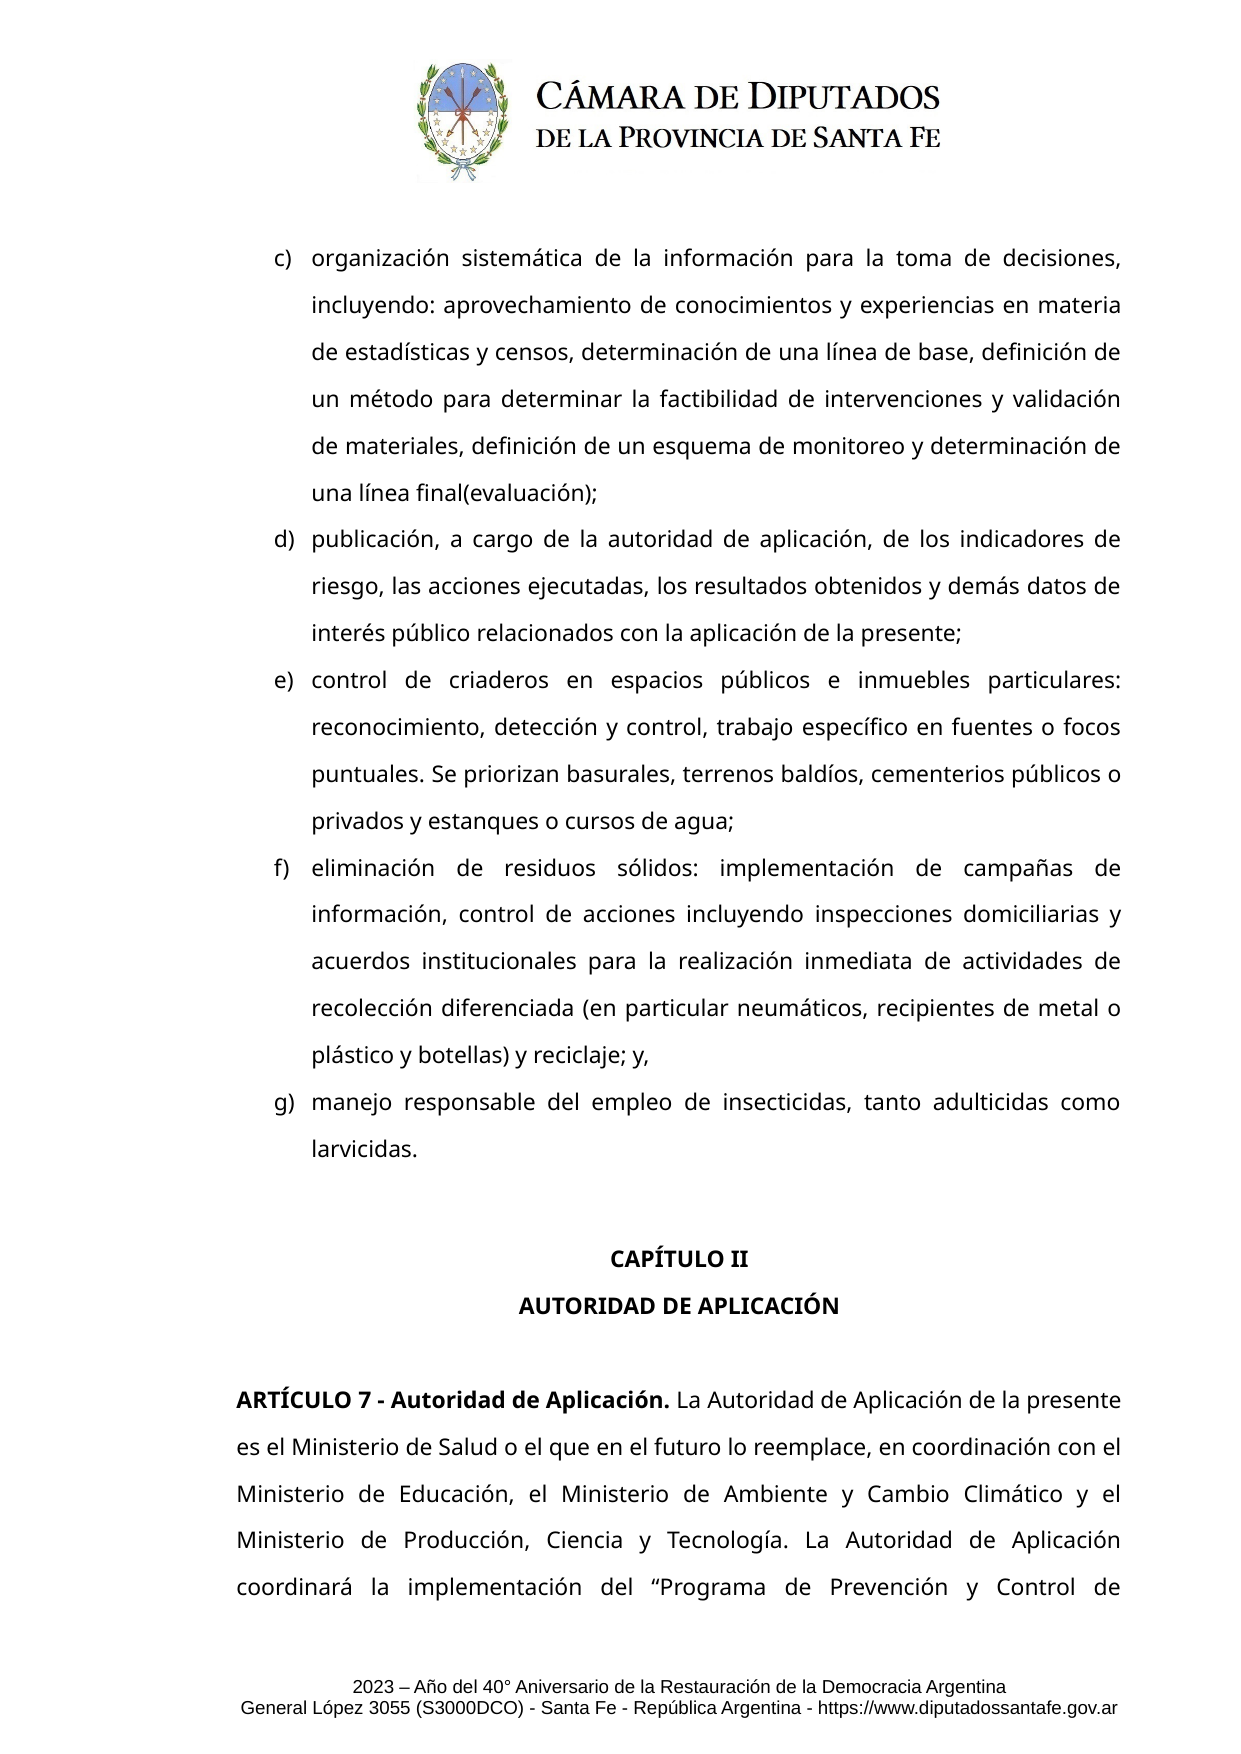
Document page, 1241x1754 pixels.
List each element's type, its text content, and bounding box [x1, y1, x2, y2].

picture [413, 59, 945, 183]
text CAPÍTULO II [236, 1243, 1122, 1274]
list publicación, a cargo de la autoridad de aplicación, de los indicadores de riesgo, las acciones ejecutadas, los resultados obtenidos y demás datos de interés público relacionados con la aplicación de la presente; [274, 523, 1122, 648]
list eliminación de residuos sólidos: implementación de campañas de información, control de acciones incluyendo inspecciones domiciliarias y acuerdos institucionales para la realización inmediata de actividades de recolección diferenciada (en particular neumáticos, recipientes de metal o plástico y botellas) y reciclaje; y, [274, 852, 1122, 1070]
list control de criaderos en espacios públicos e inmuebles particulares: reconocimiento, detección y control, trabajo específico en fuentes o focos puntuales. Se priorizan basurales, terrenos baldíos, cementerios públicos o privados y estanques o cursos de agua; [274, 664, 1122, 836]
text AUTORIDAD DE APLICACIÓN [236, 1290, 1122, 1321]
list manejo responsable del empleo de insecticidas, tanto adulticidas como larvicidas. [274, 1086, 1121, 1164]
list organización sistemática de la información para la toma de decisiones, incluyendo: aprovechamiento de conocimientos y experiencias en materia de estadísticas y censos, determinación de una línea de base, definición de un método para determinar la factibilidad de intervenciones y validación de materiales, definición de un esquema de monitoreo y determinación de una línea final(evaluación); [274, 242, 1122, 508]
text ARTÍCULO 7 - Autoridad de Aplicación. La Autoridad de Aplicación de la presente es el Ministerio de Salud o el que en el futuro lo reemplace, en coordinación con el Ministerio de Educación, el Ministerio de Ambiente y Cambio Climático y el Ministerio de Producción, Ciencia y Tecnología. La Autoridad de Aplicación coordinará la implementación del “Programa de Prevención y Control de [236, 1384, 1122, 1603]
